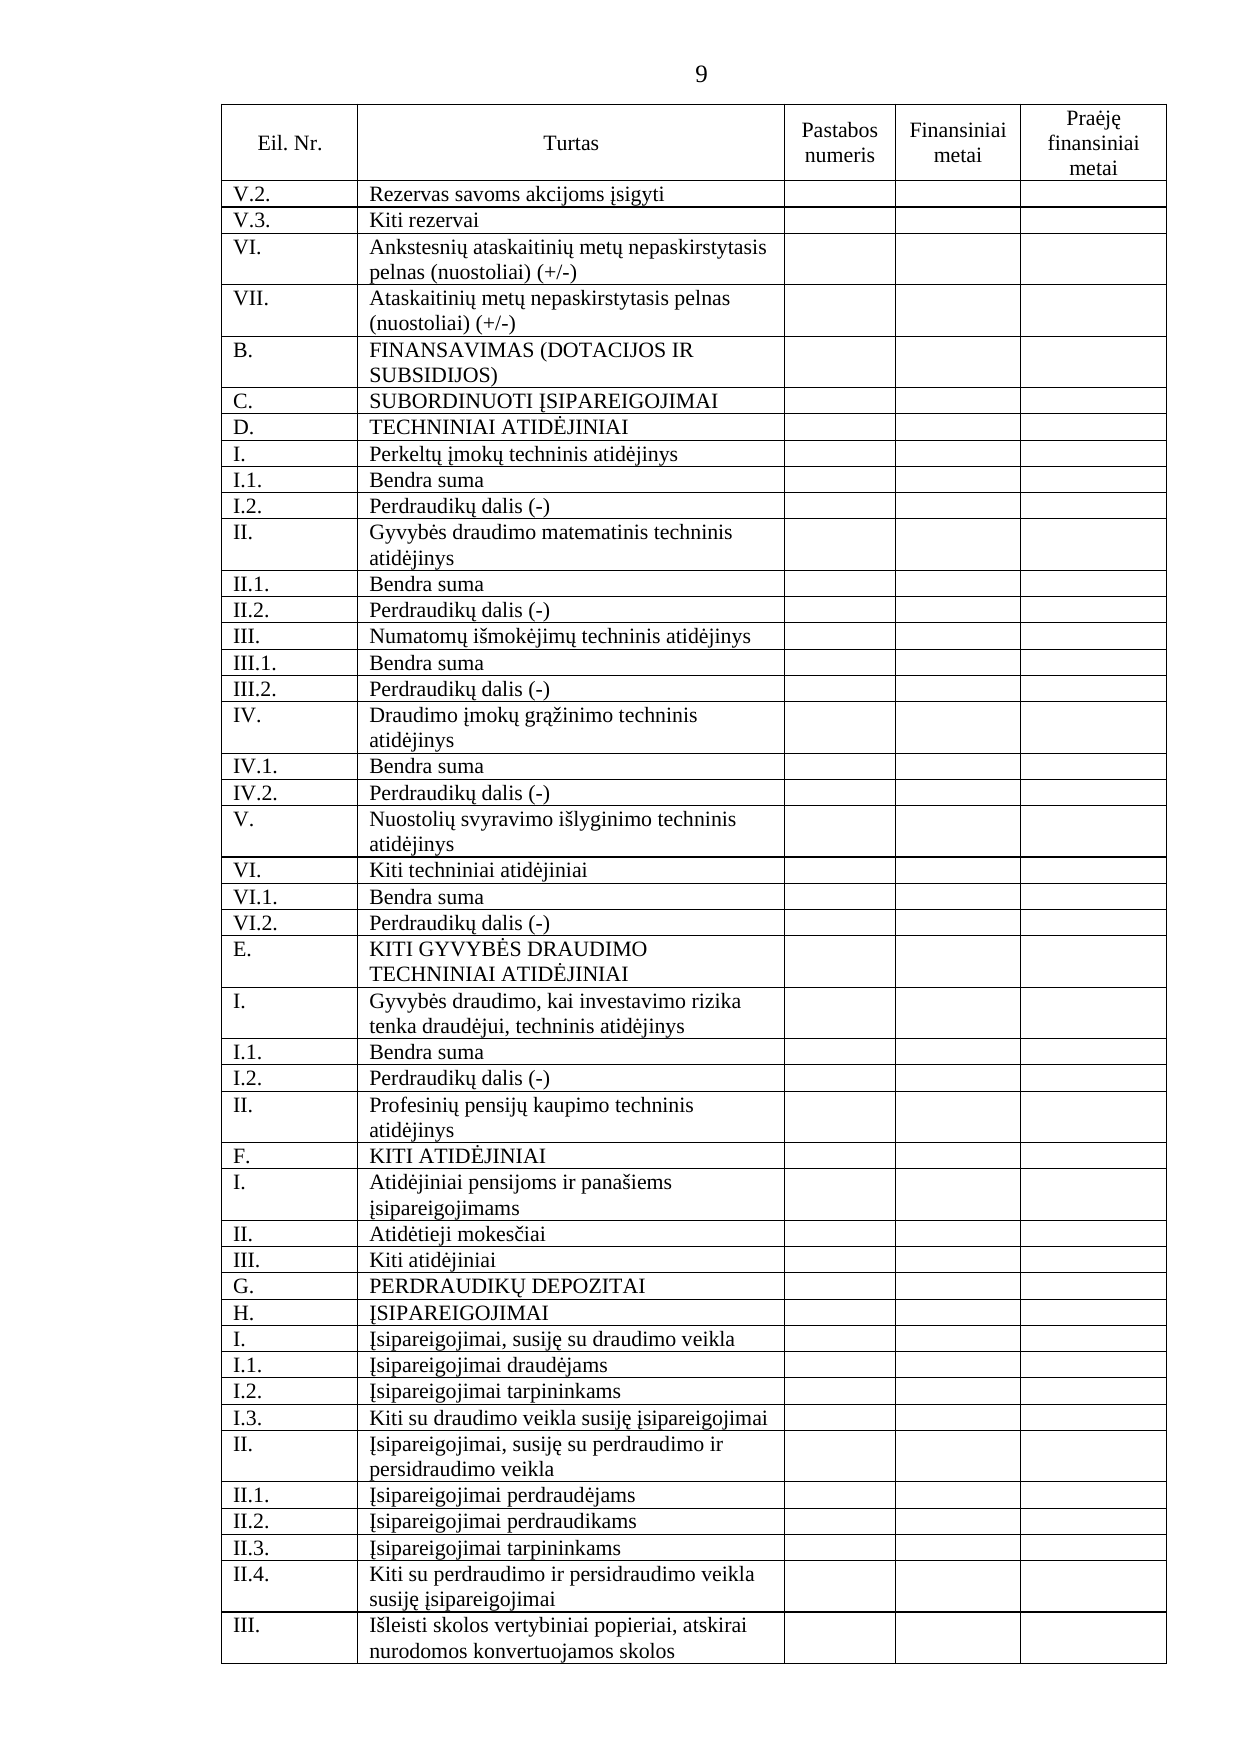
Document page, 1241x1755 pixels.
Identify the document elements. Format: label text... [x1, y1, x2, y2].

table_cell [1021, 414, 1166, 439]
table_cell [785, 1169, 895, 1220]
table_cell [785, 1431, 895, 1481]
table_cell [785, 1613, 895, 1663]
table_cell [896, 1247, 1020, 1272]
table_cell I.2. [222, 1065, 357, 1091]
table_cell [1021, 337, 1166, 387]
table_cell [896, 1039, 1020, 1064]
table_cell Perdraudikų dalis (-) [358, 780, 784, 805]
table_cell Rezervas savoms akcijoms įsigyti [358, 181, 784, 206]
table_cell Bendra suma [358, 754, 784, 779]
table_cell [785, 388, 895, 413]
table_cell [896, 1352, 1020, 1377]
table_cell [785, 1509, 895, 1534]
table_cell [1021, 780, 1166, 805]
table_cell [896, 208, 1020, 233]
table_header Finansiniai metai [896, 105, 1020, 180]
table_cell [1021, 1065, 1166, 1091]
table_cell Perdraudikų dalis (-) [358, 1065, 784, 1091]
table_cell [785, 519, 895, 570]
table_cell Kiti techniniai atidėjiniai [358, 858, 784, 883]
table_cell [1021, 884, 1166, 909]
table_cell [785, 884, 895, 909]
table_header Pastabos numeris [785, 105, 895, 180]
table_cell III.2. [222, 676, 357, 701]
table_cell [1021, 181, 1166, 206]
table_cell [785, 1092, 895, 1142]
table_cell [896, 467, 1020, 492]
table_cell [1021, 702, 1166, 752]
table_cell [1021, 493, 1166, 518]
table_cell Perdraudikų dalis (-) [358, 676, 784, 701]
table_cell [785, 806, 895, 856]
table_cell FINANSAVIMAS (DOTACIJOS IR SUBSIDIJOS) [358, 337, 784, 387]
table_cell Bendra suma [358, 571, 784, 596]
table_cell [896, 936, 1020, 987]
table_cell [1021, 208, 1166, 233]
table_cell Įsipareigojimai tarpininkams [358, 1378, 784, 1403]
table_cell Gyvybės draudimo, kai investavimo rizika tenka draudėjui, techninis atidėjinys [358, 988, 784, 1038]
table_header Eil. Nr. [222, 105, 357, 180]
table_cell [1021, 754, 1166, 779]
table_cell I.1. [222, 1039, 357, 1064]
table_cell [785, 208, 895, 233]
table_cell [896, 676, 1020, 701]
table_cell [785, 910, 895, 935]
table_cell [896, 1143, 1020, 1168]
table_header Turtas [358, 105, 784, 180]
table_cell Įsipareigojimai perdraudikams [358, 1509, 784, 1534]
table_cell [1021, 1352, 1166, 1377]
table_cell [785, 1561, 895, 1611]
table_cell Įsipareigojimai, susiję su perdraudimo ir persidraudimo veikla [358, 1431, 784, 1481]
table_cell II. [222, 1092, 357, 1142]
table_cell [785, 234, 895, 284]
table_cell Bendra suma [358, 467, 784, 492]
table_cell [785, 597, 895, 622]
table_cell F. [222, 1143, 357, 1168]
table_cell [896, 337, 1020, 387]
table_cell [1021, 650, 1166, 675]
table_cell [896, 414, 1020, 439]
table_cell [1021, 388, 1166, 413]
table_cell I.2. [222, 493, 357, 518]
table_cell [896, 650, 1020, 675]
table_cell [896, 181, 1020, 206]
table_cell [785, 493, 895, 518]
table_cell [1021, 1039, 1166, 1064]
table_cell [896, 1273, 1020, 1298]
table_cell [1021, 936, 1166, 987]
table_cell Nuostolių svyravimo išlyginimo techninis atidėjinys [358, 806, 784, 856]
table_cell [1021, 1169, 1166, 1220]
table_cell [1021, 1405, 1166, 1430]
table_cell [896, 988, 1020, 1038]
table_cell V.2. [222, 181, 357, 206]
table_cell IV.1. [222, 754, 357, 779]
table_header Praėję finansiniai metai [1021, 105, 1166, 180]
table_cell [1021, 1273, 1166, 1298]
table_cell [896, 1169, 1020, 1220]
table_cell [1021, 676, 1166, 701]
table_cell TECHNINIAI ATIDĖJINIAI [358, 414, 784, 439]
table_cell Kiti su draudimo veikla susiję įsipareigojimai [358, 1405, 784, 1430]
table_cell [785, 1482, 895, 1507]
table_cell [896, 1300, 1020, 1325]
table_cell [785, 754, 895, 779]
table_cell Įsipareigojimai perdraudėjams [358, 1482, 784, 1507]
table_cell [1021, 597, 1166, 622]
table_cell Numatomų išmokėjimų techninis atidėjinys [358, 623, 784, 648]
table_cell II.2. [222, 1509, 357, 1534]
table_cell Perdraudikų dalis (-) [358, 597, 784, 622]
table_cell [785, 1535, 895, 1560]
table_cell Bendra suma [358, 884, 784, 909]
table_cell I. [222, 441, 357, 466]
table_cell [785, 650, 895, 675]
table_cell Gyvybės draudimo matematinis techninis atidėjinys [358, 519, 784, 570]
table_cell G. [222, 1273, 357, 1298]
table_cell Perdraudikų dalis (-) [358, 910, 784, 935]
table_cell [1021, 1613, 1166, 1663]
table_cell [896, 910, 1020, 935]
table_cell II. [222, 1221, 357, 1246]
table_cell [896, 1561, 1020, 1611]
table_cell V.3. [222, 208, 357, 233]
table_cell [896, 884, 1020, 909]
table_cell PERDRAUDIKŲ DEPOZITAI [358, 1273, 784, 1298]
table_cell II.4. [222, 1561, 357, 1611]
table_cell [896, 441, 1020, 466]
table_cell [1021, 1561, 1166, 1611]
table_cell II. [222, 519, 357, 570]
table_cell [785, 414, 895, 439]
table_cell [896, 519, 1020, 570]
table_cell II.2. [222, 597, 357, 622]
table_cell [1021, 858, 1166, 883]
table_cell [896, 754, 1020, 779]
table_cell VI.2. [222, 910, 357, 935]
table_cell [785, 1221, 895, 1246]
table_cell ĮSIPAREIGOJIMAI [358, 1300, 784, 1325]
table_cell [785, 936, 895, 987]
table_cell Perdraudikų dalis (-) [358, 493, 784, 518]
table_cell Kiti atidėjiniai [358, 1247, 784, 1272]
table_cell [896, 571, 1020, 596]
table_cell [1021, 623, 1166, 648]
table_cell VI. [222, 234, 357, 284]
table_cell [896, 858, 1020, 883]
table_cell [1021, 571, 1166, 596]
table_cell [1021, 519, 1166, 570]
table_cell II.1. [222, 571, 357, 596]
table_cell [896, 285, 1020, 336]
table_cell Profesinių pensijų kaupimo techninis atidėjinys [358, 1092, 784, 1142]
table_cell [785, 285, 895, 336]
table_cell [1021, 910, 1166, 935]
table_cell VI. [222, 858, 357, 883]
table_cell II. [222, 1431, 357, 1481]
table_cell [896, 234, 1020, 284]
table_cell Ataskaitinių metų nepaskirstytasis pelnas (nuostoliai) (+/-) [358, 285, 784, 336]
table_cell [1021, 1378, 1166, 1403]
table_cell [1021, 1247, 1166, 1272]
table_cell III. [222, 623, 357, 648]
table_cell Kiti su perdraudimo ir persidraudimo veikla susiję įsipareigojimai [358, 1561, 784, 1611]
table_cell VII. [222, 285, 357, 336]
table_cell [785, 1352, 895, 1377]
table_cell [1021, 806, 1166, 856]
table_cell Bendra suma [358, 1039, 784, 1064]
table_cell [896, 1482, 1020, 1507]
table_cell [1021, 285, 1166, 336]
table_cell [1021, 1221, 1166, 1246]
table_cell III. [222, 1613, 357, 1663]
table_cell [1021, 234, 1166, 284]
table_cell D. [222, 414, 357, 439]
table_cell I.1. [222, 467, 357, 492]
table_cell [785, 1405, 895, 1430]
table_cell I.1. [222, 1352, 357, 1377]
table_cell [785, 702, 895, 752]
table_cell I.2. [222, 1378, 357, 1403]
table_cell [896, 1092, 1020, 1142]
table_cell Atidėtieji mokesčiai [358, 1221, 784, 1246]
table_cell Bendra suma [358, 650, 784, 675]
table_cell [1021, 1143, 1166, 1168]
table_cell Įsipareigojimai, susiję su draudimo veikla [358, 1326, 784, 1351]
table_cell KITI ATIDĖJINIAI [358, 1143, 784, 1168]
table_cell [1021, 1092, 1166, 1142]
table_cell Įsipareigojimai draudėjams [358, 1352, 784, 1377]
table_cell E. [222, 936, 357, 987]
table_cell Perkeltų įmokų techninis atidėjinys [358, 441, 784, 466]
table_cell III. [222, 1247, 357, 1272]
table_cell [1021, 1326, 1166, 1351]
table_cell IV. [222, 702, 357, 752]
table_cell Draudimo įmokų grąžinimo techninis atidėjinys [358, 702, 784, 752]
table_cell [785, 1378, 895, 1403]
table_cell Ankstesnių ataskaitinių metų nepaskirstytasis pelnas (nuostoliai) (+/-) [358, 234, 784, 284]
table_cell [785, 1143, 895, 1168]
table_cell [1021, 1535, 1166, 1560]
table_cell [785, 1247, 895, 1272]
table_cell [785, 623, 895, 648]
table_cell [896, 1509, 1020, 1534]
table_cell [785, 1065, 895, 1091]
table_cell [785, 1273, 895, 1298]
table_cell I. [222, 988, 357, 1038]
table_cell [896, 780, 1020, 805]
table_cell Išleisti skolos vertybiniai popieriai, atskirai nurodomos konvertuojamos skolos [358, 1613, 784, 1663]
table_cell KITI GYVYBĖS DRAUDIMO TECHNINIAI ATIDĖJINIAI [358, 936, 784, 987]
table_cell [896, 1378, 1020, 1403]
table_cell Atidėjiniai pensijoms ir panašiems įsipareigojimams [358, 1169, 784, 1220]
table_cell [785, 676, 895, 701]
table_cell I.3. [222, 1405, 357, 1430]
table_cell [785, 181, 895, 206]
table_cell III.1. [222, 650, 357, 675]
table_cell H. [222, 1300, 357, 1325]
table_cell [1021, 1482, 1166, 1507]
table_cell [896, 1326, 1020, 1351]
table_cell C. [222, 388, 357, 413]
table_cell [1021, 441, 1166, 466]
table_cell [896, 1405, 1020, 1430]
table_cell [785, 1326, 895, 1351]
table_cell V. [222, 806, 357, 856]
table_cell [896, 1613, 1020, 1663]
table_cell B. [222, 337, 357, 387]
table_cell I. [222, 1169, 357, 1220]
table_cell [896, 388, 1020, 413]
table_cell [896, 1221, 1020, 1246]
table_cell [785, 441, 895, 466]
table_cell [1021, 1509, 1166, 1534]
table_cell VI.1. [222, 884, 357, 909]
table_cell [785, 467, 895, 492]
table_cell [785, 780, 895, 805]
table_cell [896, 493, 1020, 518]
table_cell [896, 623, 1020, 648]
table_cell [896, 806, 1020, 856]
table_cell Įsipareigojimai tarpininkams [358, 1535, 784, 1560]
table_cell [785, 858, 895, 883]
table_cell I. [222, 1326, 357, 1351]
table_cell [1021, 467, 1166, 492]
table_cell [785, 337, 895, 387]
table_cell [1021, 988, 1166, 1038]
table_cell [1021, 1300, 1166, 1325]
table_cell [785, 1039, 895, 1064]
table_cell [1021, 1431, 1166, 1481]
table_cell Kiti rezervai [358, 208, 784, 233]
table_cell [896, 1535, 1020, 1560]
table_cell II.1. [222, 1482, 357, 1507]
table_cell IV.2. [222, 780, 357, 805]
table_cell [896, 1065, 1020, 1091]
table_cell [785, 988, 895, 1038]
table_cell SUBORDINUOTI ĮSIPAREIGOJIMAI [358, 388, 784, 413]
table_cell II.3. [222, 1535, 357, 1560]
table_cell [785, 571, 895, 596]
table_cell [896, 597, 1020, 622]
table_cell [896, 1431, 1020, 1481]
table_cell [785, 1300, 895, 1325]
table_cell [896, 702, 1020, 752]
